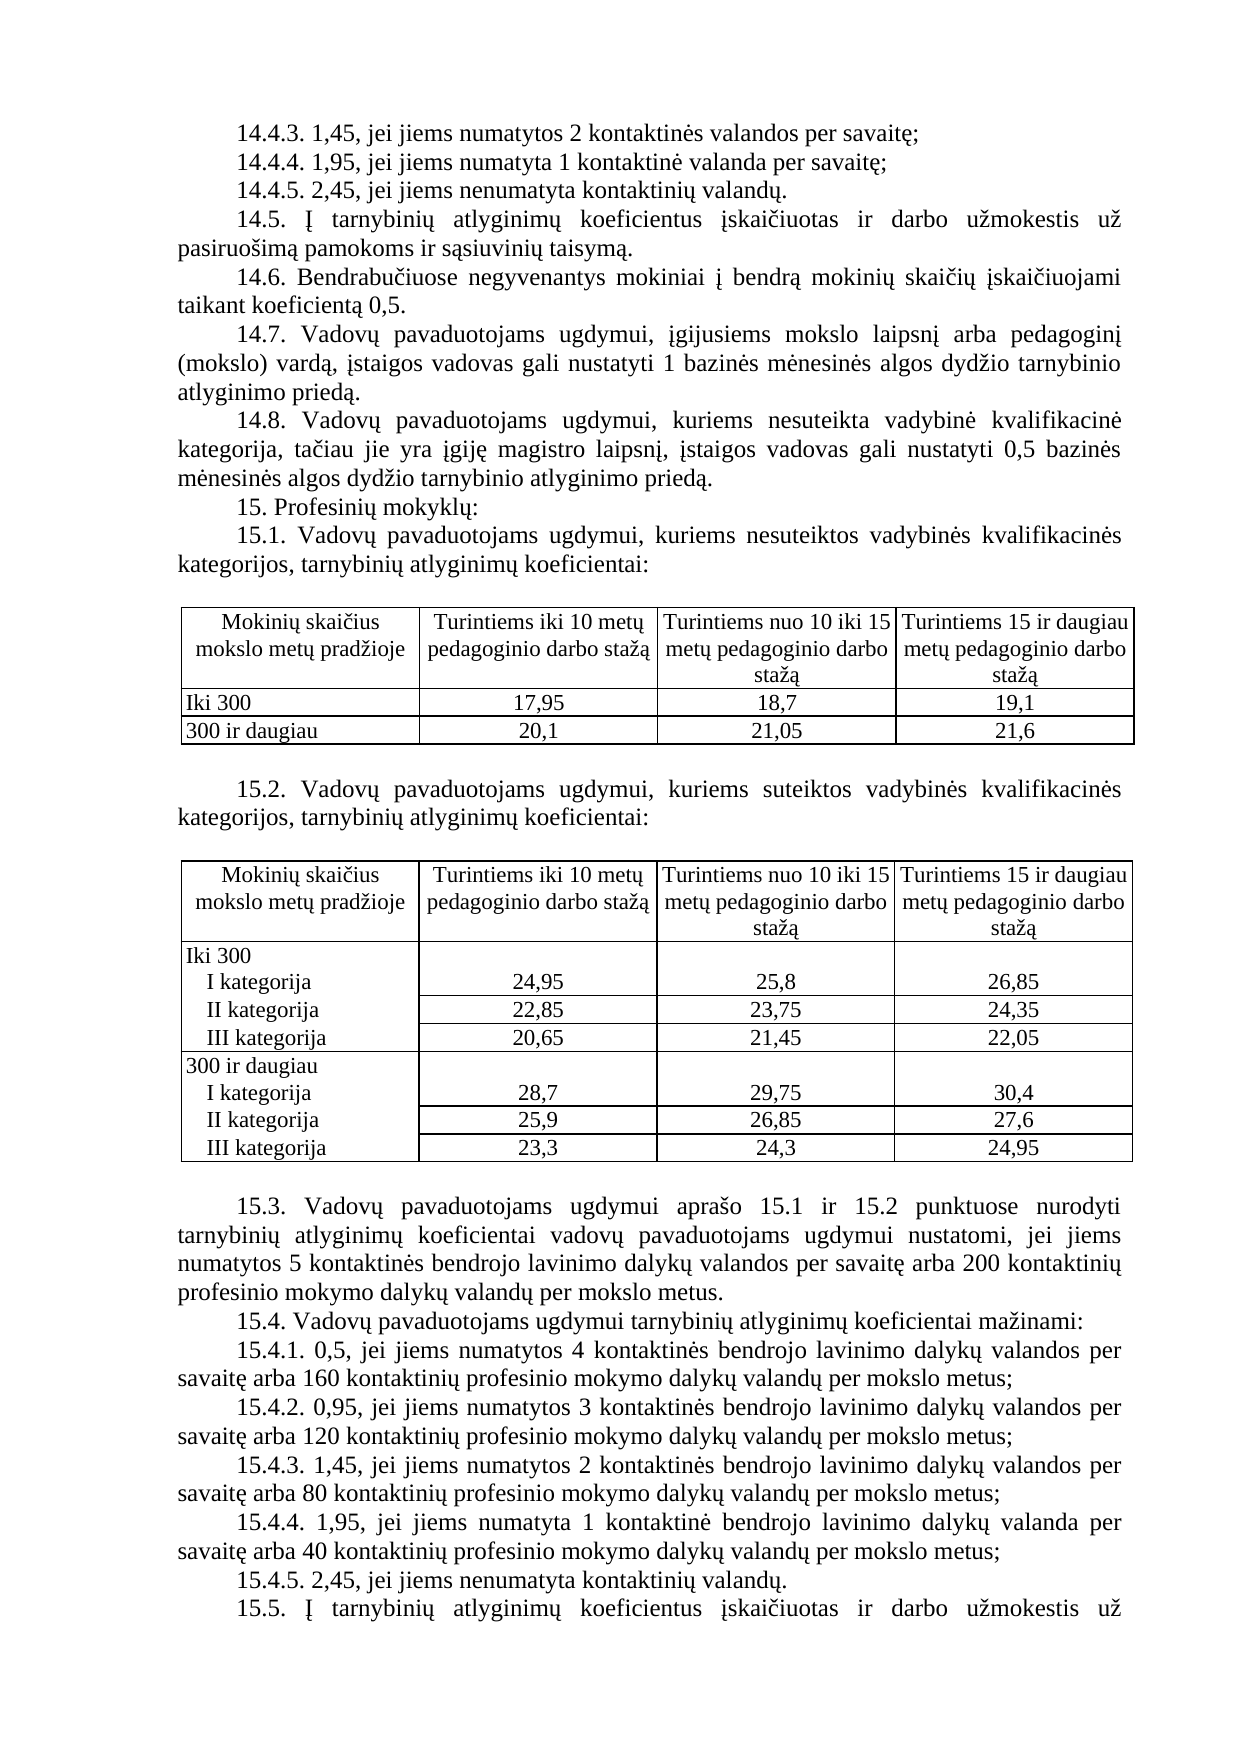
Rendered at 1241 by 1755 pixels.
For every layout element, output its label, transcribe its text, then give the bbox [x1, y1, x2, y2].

text 14.4.5. 2,45, jei jiems nenumatyta kontaktinių valandų. [177, 176, 1122, 204]
table_header Mokinių skaičius mokslo metų pradžioje [182, 608, 419, 687]
table_cell 26,85 [1128, 969, 1132, 995]
table_cell 18,7 [658, 689, 662, 715]
table_cell 30,4 [1128, 1079, 1132, 1105]
table_cell [1128, 1052, 1132, 1078]
table_cell 22,05 [895, 1024, 899, 1051]
text 15.4.1. 0,5, jei jiems numatytos 4 kontaktinės bendrojo lavinimo dalykų valandos per savaitę arba 160 kontaktinių profesinio mokymo dalykų valandų per mokslo metus; [177, 1335, 1122, 1392]
table_cell 21,45 [890, 1024, 894, 1051]
text 15.4.3. 1,45, jei jiems numatytos 2 kontaktinės bendrojo lavinimo dalykų valandos per savaitę arba 80 kontaktinių profesinio mokymo dalykų valandų per mokslo metus; [177, 1450, 1122, 1507]
table_cell [895, 942, 899, 968]
text 15.4.4. 1,95, jei jiems numatyta 1 kontaktinė bendrojo lavinimo dalykų valanda per savaitę arba 40 kontaktinių profesinio mokymo dalykų valandų per mokslo metus; [177, 1507, 1122, 1565]
table_cell 30,4 [895, 1079, 899, 1105]
table_cell [890, 1052, 894, 1078]
table_cell 20,1 [653, 717, 657, 743]
table_cell 24,35 [1128, 996, 1132, 1023]
text 15.4.5. 2,45, jei jiems nenumatyta kontaktinių valandų. [177, 1565, 1122, 1593]
text 14.4.4. 1,95, jei jiems numatyta 1 kontaktinė valanda per savaitę; [177, 147, 1122, 176]
text 15. Profesinių mokyklų: [177, 492, 1122, 521]
table_cell II kategorija [182, 1105, 418, 1133]
text 15.3. Vadovų pavaduotojams ugdymui aprašo 15.1 ir 15.2 punktuose nurodyti tarnybinių atlyginimų koeficientai vadovų pavaduotojams ugdymui nustatomi, jei jiems numatytos 5 kontaktinės bendrojo lavinimo dalykų valandos per savaitę arba 200 kontaktinių profesinio mokymo dalykų valandų per mokslo metus. [177, 1191, 1122, 1306]
text 15.4. Vadovų pavaduotojams ugdymui tarnybinių atlyginimų koeficientai mažinami: [177, 1306, 1122, 1335]
table_header Mokinių skaičius mokslo metų pradžioje [182, 862, 418, 941]
table_cell 20,1 [420, 717, 424, 743]
table_cell 24,95 [1128, 1135, 1132, 1161]
text 15.1. Vadovų pavaduotojams ugdymui, kuriems nesuteiktos vadybinės kvalifikacinės kategorijos, tarnybinių atlyginimų koeficientai: [177, 521, 1122, 578]
table_cell [890, 942, 894, 968]
text 15.4.2. 0,95, jei jiems numatytos 3 kontaktinės bendrojo lavinimo dalykų valandos per savaitę arba 120 kontaktinių profesinio mokymo dalykų valandų per mokslo metus; [177, 1392, 1122, 1450]
table_cell 24,35 [895, 996, 899, 1023]
table_cell 17,95 [653, 689, 657, 715]
table_cell II kategorija [182, 995, 418, 1023]
table_header Turintiems iki 10 metų pedagoginio darbo stažą [420, 608, 657, 687]
text 15.2. Vadovų pavaduotojams ugdymui, kuriems suteiktos vadybinės kvalifikacinės kategorijos, tarnybinių atlyginimų koeficientai: [177, 774, 1122, 831]
text 14.7. Vadovų pavaduotojams ugdymui, įgijusiems mokslo laipsnį arba pedagoginį (mokslo) vardą, įstaigos vadovas gali nustatyti 1 bazinės mėnesinės algos dydžio tarnybinio atlyginimo priedą. [177, 319, 1122, 406]
table_cell 22,05 [1128, 1024, 1132, 1051]
table_cell [1128, 942, 1132, 968]
table_header Turintiems iki 10 metų pedagoginio darbo stažą [420, 862, 656, 941]
table_cell 21,05 [658, 717, 662, 743]
table_cell 26,85 [890, 1107, 894, 1133]
table_cell 24,95 [895, 1135, 899, 1161]
text 14.8. Vadovų pavaduotojams ugdymui, kuriems nesuteikta vadybinė kvalifikacinė kategorija, tačiau jie yra įgiję magistro laipsnį, įstaigos vadovas gali nustatyti 0,5 bazinės mėnesinės algos dydžio tarnybinio atlyginimo priedą. [177, 406, 1122, 492]
text 15.5. Į tarnybinių atlyginimų koeficientus įskaičiuotas ir darbo užmokestis už [177, 1593, 1122, 1622]
table_cell 26,85 [895, 969, 899, 995]
table_cell 25,8 [890, 969, 894, 995]
table_cell 27,6 [895, 1107, 899, 1133]
text 14.4.3. 1,45, jei jiems numatytos 2 kontaktinės valandos per savaitę; [177, 118, 1122, 147]
table_cell III kategorija [182, 1023, 418, 1051]
text 14.6. Bendrabučiuose negyvenantys mokiniai į bendrą mokinių skaičių įskaičiuojami taikant koeficientą 0,5. [177, 262, 1122, 319]
table_cell 24,3 [890, 1135, 894, 1161]
table_cell 29,75 [890, 1079, 894, 1105]
table_cell I kategorija [182, 1079, 206, 1105]
text 14.5. Į tarnybinių atlyginimų koeficientus įskaičiuotas ir darbo užmokestis už pasiruošimą pamokoms ir sąsiuvinių taisymą. [177, 204, 1122, 262]
table_cell [895, 1052, 899, 1078]
table_cell III kategorija [182, 1133, 418, 1161]
table_cell I kategorija [182, 969, 206, 995]
table_cell 17,95 [420, 689, 424, 715]
table_cell 27,6 [1128, 1107, 1132, 1133]
table_cell 23,75 [890, 996, 894, 1023]
